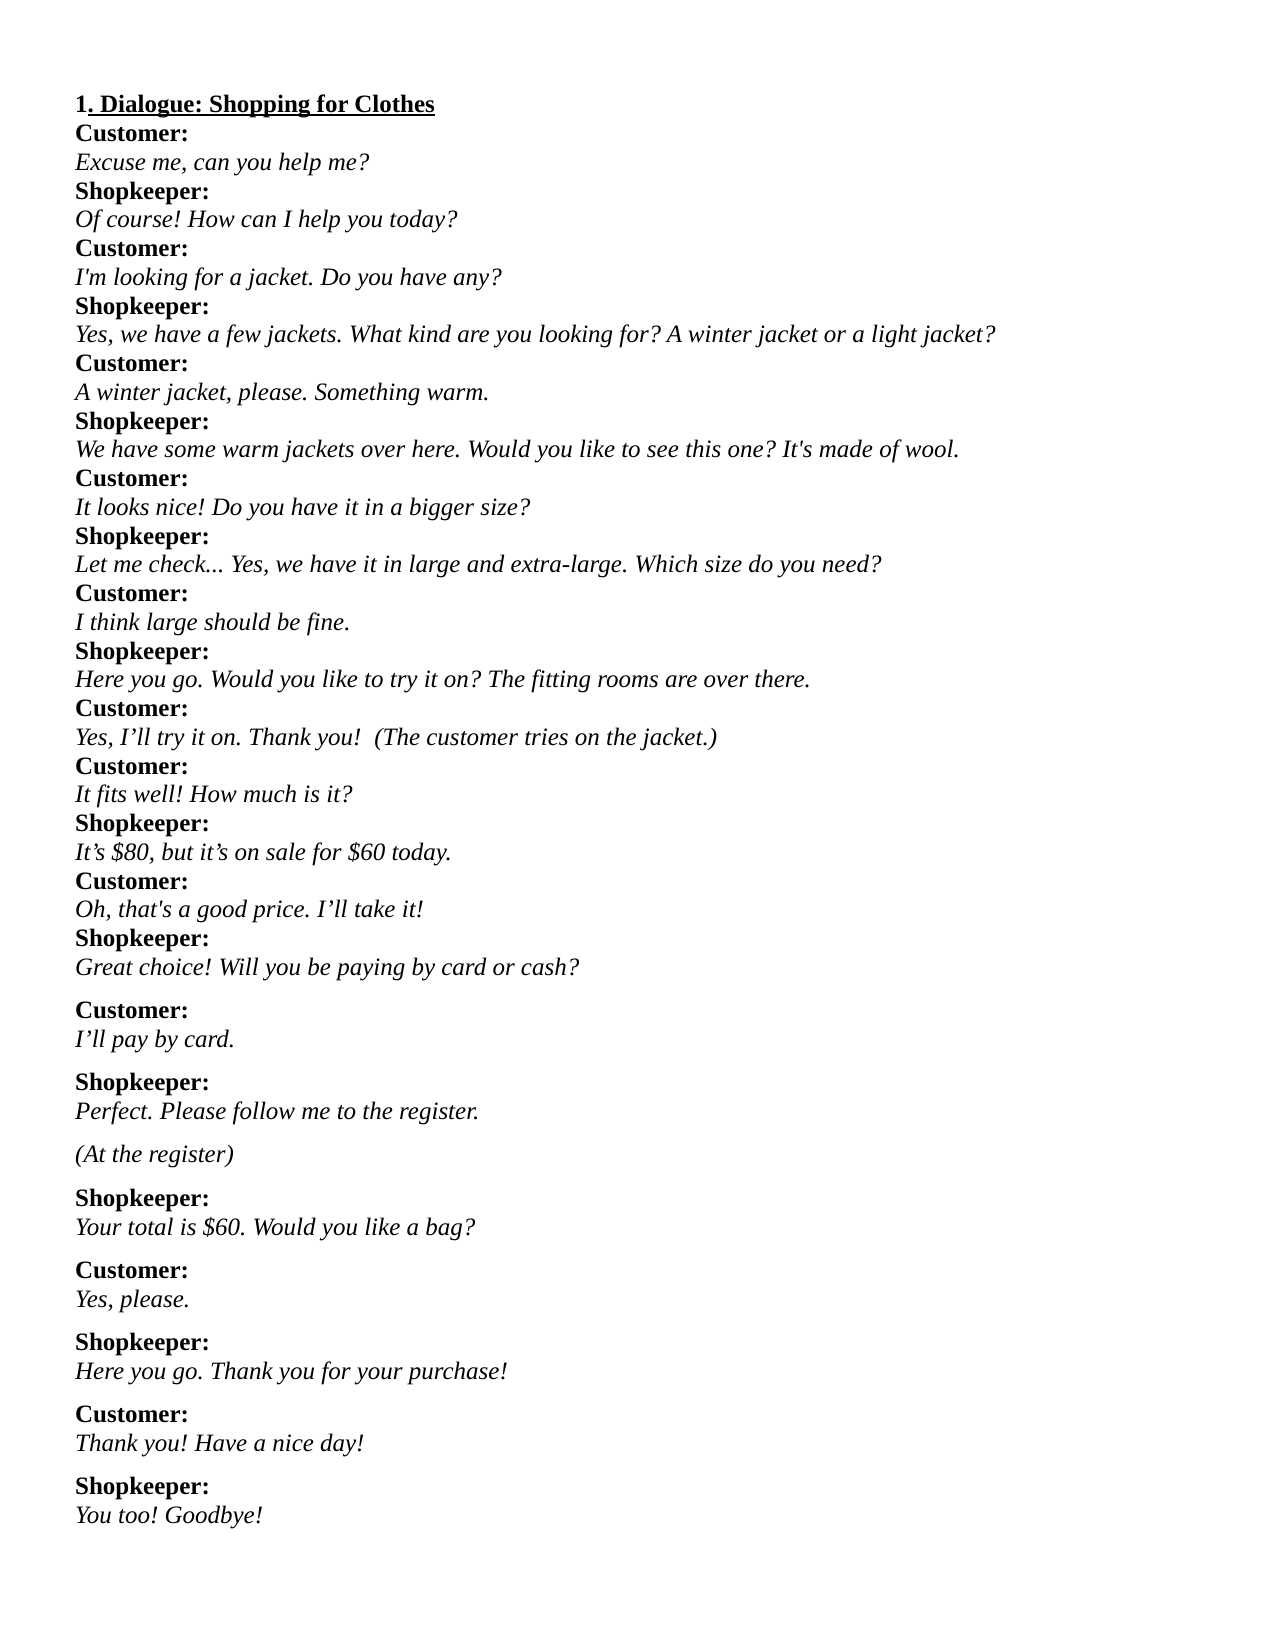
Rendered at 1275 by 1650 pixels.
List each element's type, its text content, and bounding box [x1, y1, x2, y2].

subtitle 1. Dialogue: Shopping for Clothes [75, 89, 1200, 118]
text Customer: Yes, please. [75, 1255, 1200, 1312]
text Customer: It looks nice! Do you have it in a bigger size? [75, 463, 1200, 521]
text Customer: Yes, I’ll try it on. Thank you! (The customer tries on the jacket.) [75, 693, 1200, 751]
text (At the register) [75, 1139, 1200, 1168]
text Customer: It fits well! How much is it? [75, 751, 1200, 808]
text Customer: I'm looking for a jacket. Do you have any? [75, 233, 1200, 291]
text Shopkeeper: Here you go. Would you like to try it on? The fitting rooms are over there. [75, 636, 1200, 693]
text Customer: Excuse me, can you help me? [75, 118, 1200, 176]
text Shopkeeper: We have some warm jackets over here. Would you like to see this one? It's made of wool. [75, 406, 1200, 463]
text Customer: Oh, that's a good price. I’ll take it! [75, 866, 1200, 923]
text Shopkeeper: Here you go. Thank you for your purchase! [75, 1327, 1200, 1384]
text Customer: I’ll pay by card. [75, 995, 1200, 1053]
text Shopkeeper: Let me check... Yes, we have it in large and extra-large. Which size do you need? [75, 521, 1200, 578]
text Shopkeeper: Yes, we have a few jackets. What kind are you looking for? A winter jacket or a light jacket? [75, 291, 1200, 348]
text Shopkeeper: Perfect. Please follow me to the register. [75, 1067, 1200, 1125]
text Customer: I think large should be fine. [75, 578, 1200, 636]
text Shopkeeper: You too! Goodbye! [75, 1471, 1200, 1529]
text Shopkeeper: It’s $80, but it’s on sale for $60 today. [75, 808, 1200, 866]
text Shopkeeper: Your total is $60. Would you like a bag? [75, 1183, 1200, 1240]
text Shopkeeper: Great choice! Will you be paying by card or cash? [75, 923, 1200, 981]
text Customer: A winter jacket, please. Something warm. [75, 348, 1200, 406]
text Customer: Thank you! Have a nice day! [75, 1399, 1200, 1457]
text Shopkeeper: Of course! How can I help you today? [75, 176, 1200, 233]
